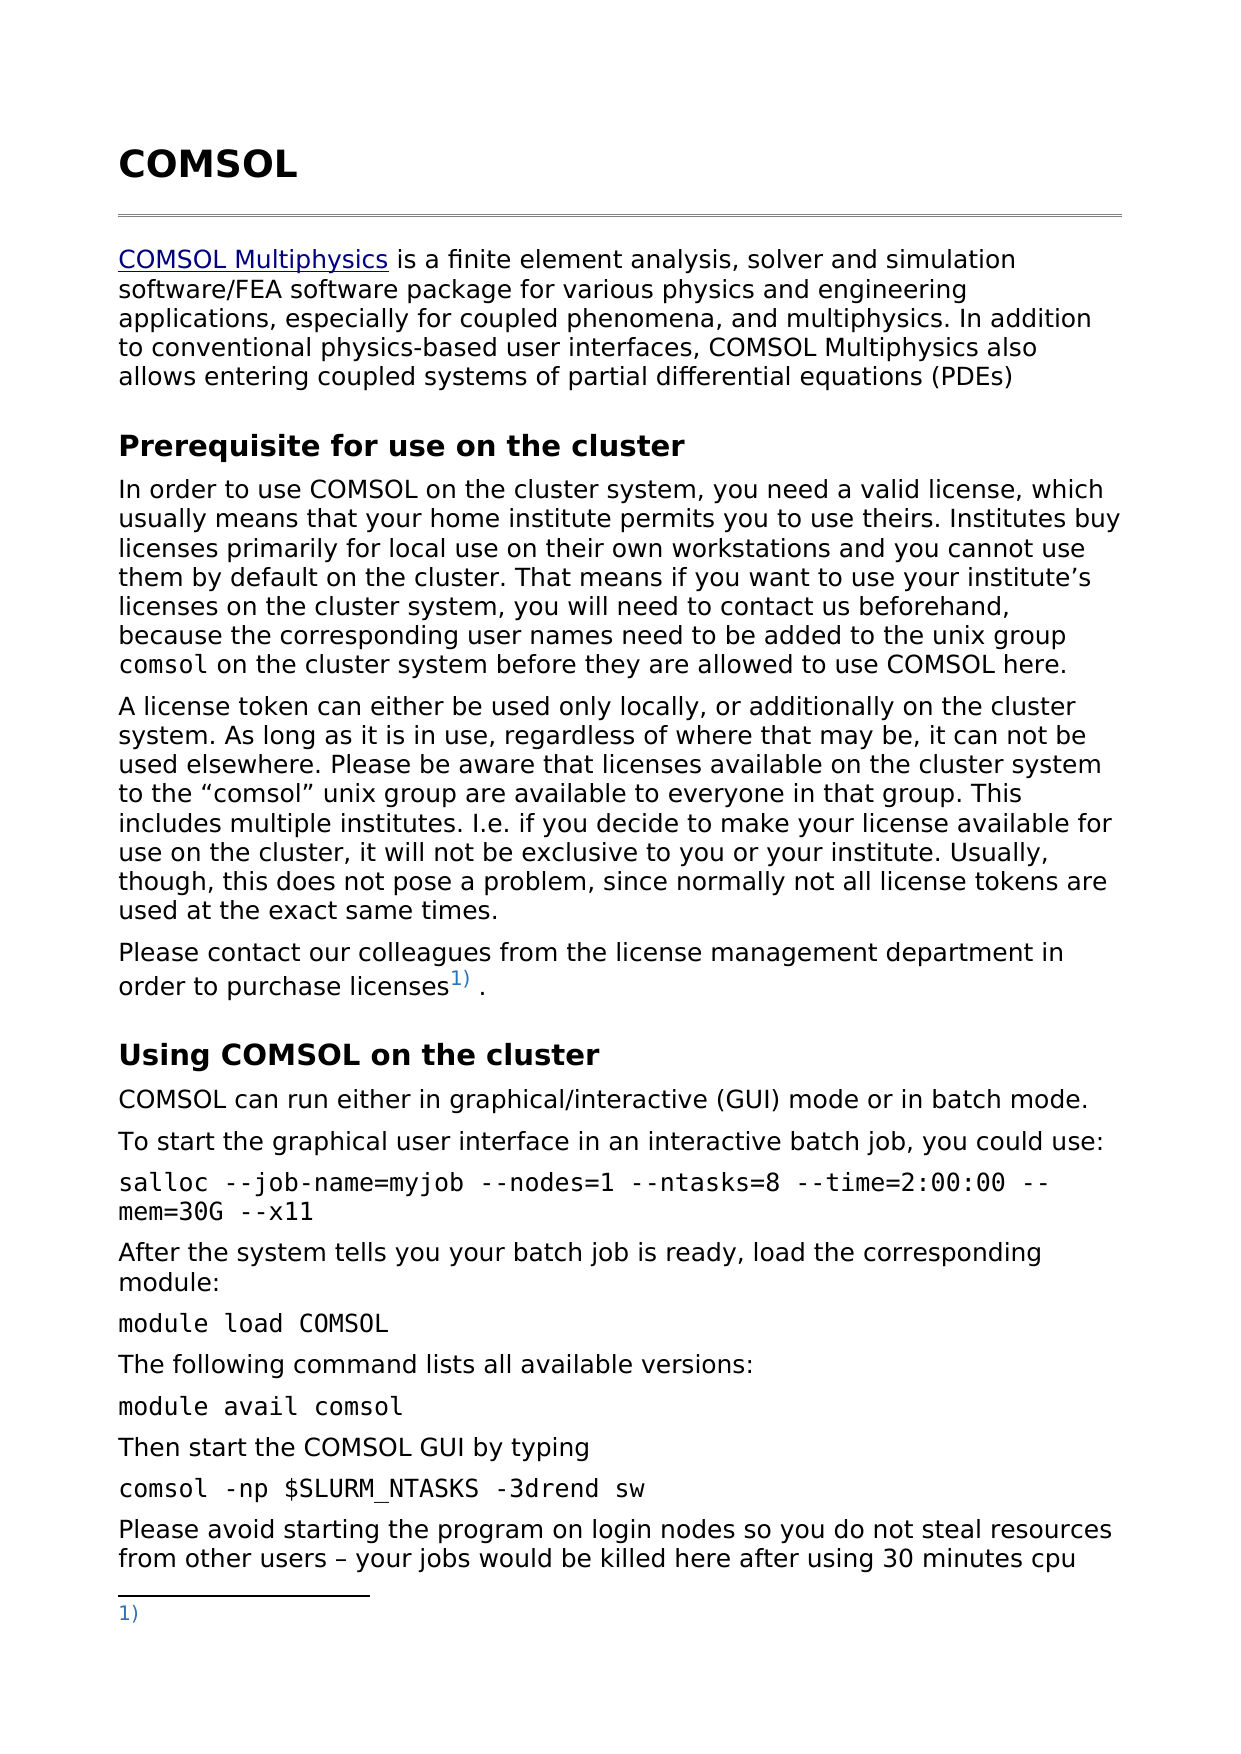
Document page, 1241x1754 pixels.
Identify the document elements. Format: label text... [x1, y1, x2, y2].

text COMSOL can run either in graphical/interactive (GUI) mode or in batch mode. [118, 1085, 1122, 1114]
subtitle Prerequisite for use on the cluster [118, 429, 1122, 463]
text comsol -np $SLURM_NTASKS -3drend sw [118, 1474, 1122, 1504]
text Please contact our colleagues from the license management department in order to purchase licenses . [118, 938, 1122, 1001]
text A license token can either be used only locally, or additionally on the cluster system. As long as it is in use, regardless of where that may be, it can not be used elsewhere. Please be aware that licenses available on the cluster system to the “comsol” unix group are available to everyone in that group. This includes multiple institutes. I.e. if you decide to make your license available for use on the cluster, it will not be exclusive to you or your institute. Usually, though, this does not pose a problem, since normally not all license tokens are used at the exact same times. [118, 692, 1122, 925]
text After the system tells you your batch job is ready, load the corresponding module: [118, 1238, 1122, 1297]
text The following command lists all available versions: [118, 1350, 1122, 1379]
text salloc --job-name=myjob --nodes=1 --ntasks=8 --time=2:00:00 --mem=30G --x11 [118, 1168, 1122, 1227]
text To start the graphical user interface in an interactive batch job, you could use: [118, 1127, 1122, 1156]
text In order to use COMSOL on the cluster system, you need a valid license, which usually means that your home institute permits you to use theirs. Institutes buy licenses primarily for local use on their own workstations and you cannot use them by default on the cluster. That means if you want to use your institute’s licenses on the cluster system, you will need to contact us beforehand, because the corresponding user names need to be added to the unix group comsol on the cluster system before they are allowed to use COMSOL here. [118, 475, 1122, 679]
subtitle Using COMSOL on the cluster [118, 1039, 1122, 1073]
text Then start the COMSOL GUI by typing [118, 1433, 1122, 1462]
text module avail comsol [118, 1392, 1122, 1421]
text COMSOL Multiphysics is a finite element analysis, solver and simulation software/FEA software package for various physics and engineering applications, especially for coupled phenomena, and multiphysics. In addition to conventional physics-based user interfaces, COMSOL Multiphysics also allows entering coupled systems of partial differential equations (PDEs) [118, 246, 1122, 391]
subtitle COMSOL [118, 143, 1122, 187]
text module load COMSOL [118, 1309, 1122, 1338]
text Please avoid starting the program on login nodes so you do not steal resources from other users – your jobs would be killed here after using 30 minutes cpu [118, 1516, 1122, 1574]
